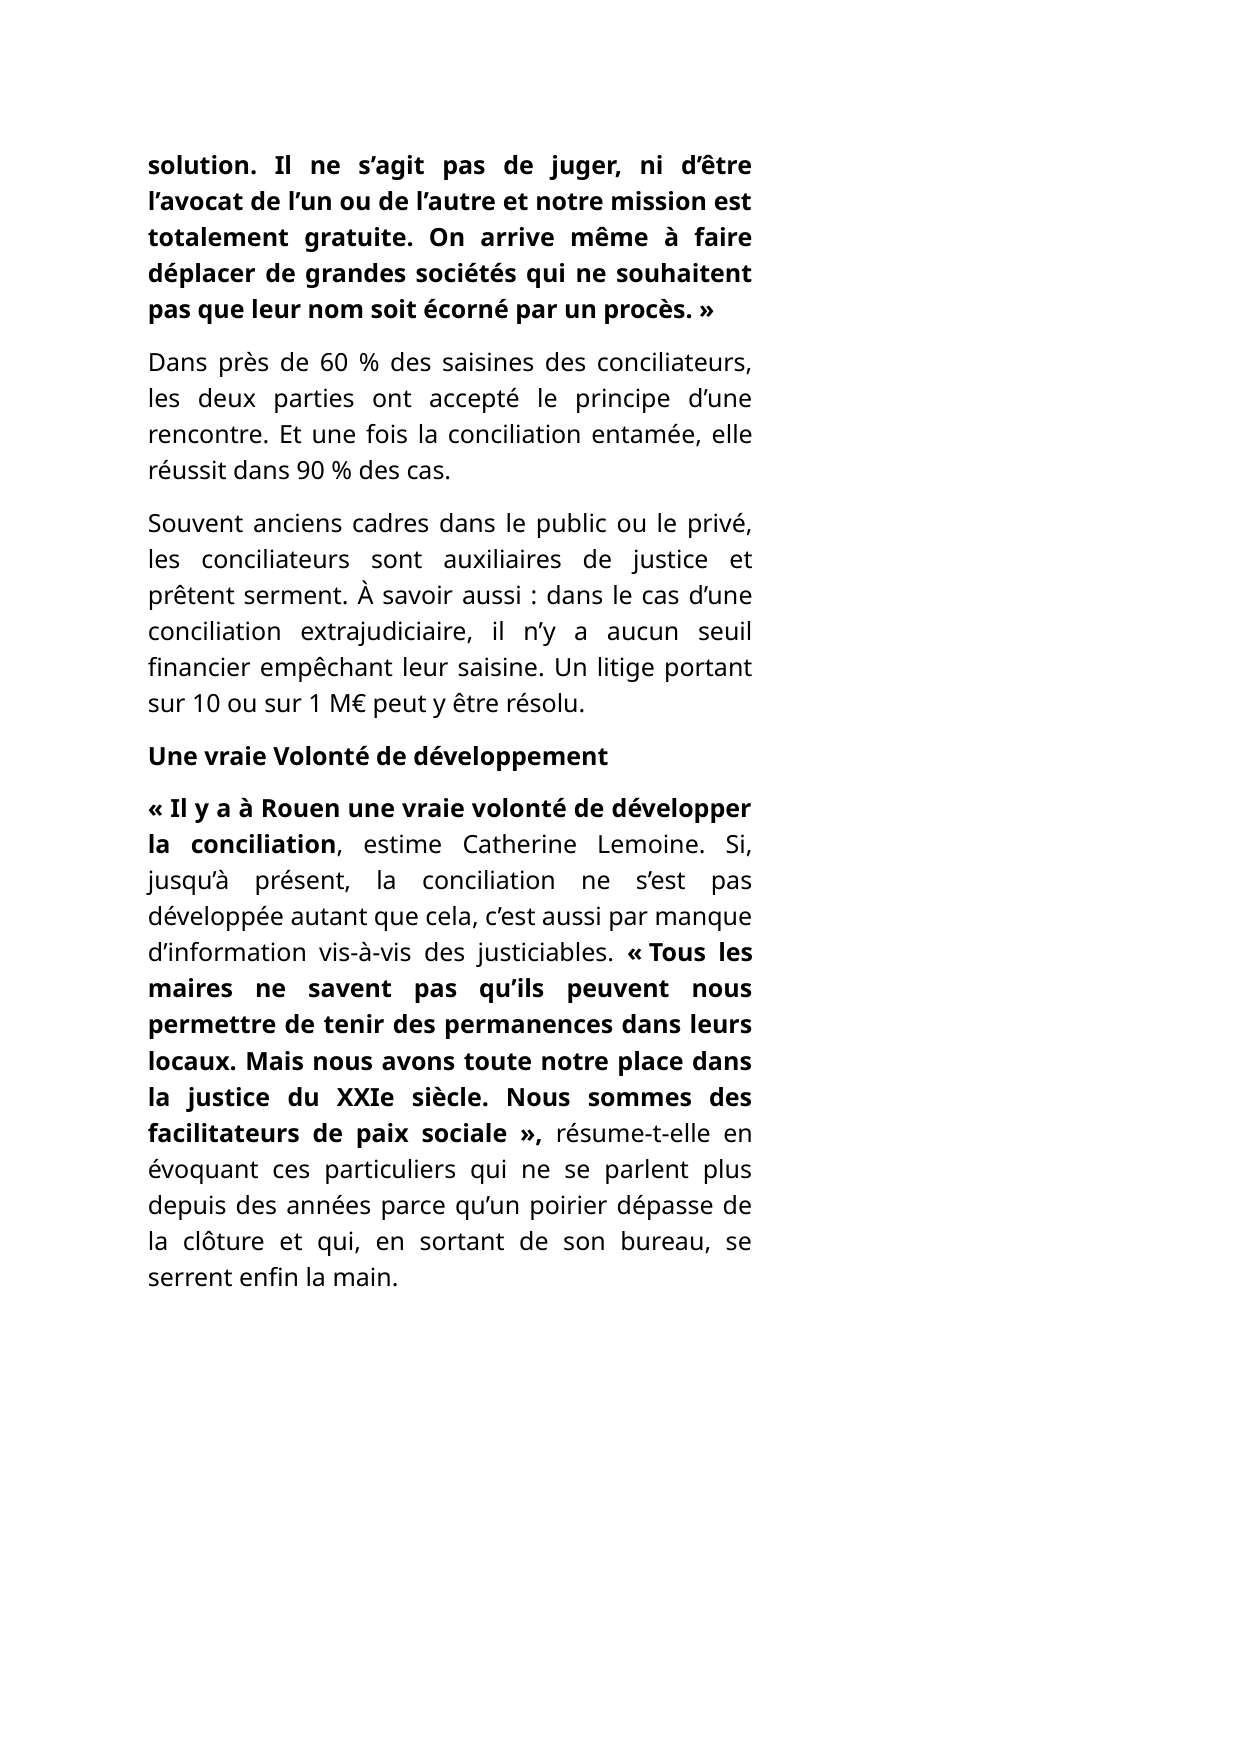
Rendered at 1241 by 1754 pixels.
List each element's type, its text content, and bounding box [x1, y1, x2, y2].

text Une vraie Volonté de développement [148, 738, 753, 772]
text solution. Il ne s’agit pas de juger, ni d’être l’avocat de l’un ou de l’autre et notre mission est totalement gratuite. On arrive même à faire déplacer de grandes sociétés qui ne souhaitent pas que leur nom soit écorné par un procès. » [148, 148, 753, 326]
text « Il y a à Rouen une vraie volonté de développer la conciliation, estime Catherine Lemoine. Si, jusqu’à présent, la conciliation ne s’est pas développée autant que cela, c’est aussi par manque d’information vis-à-vis des justiciables. « Tous les maires ne savent pas qu’ils peuvent nous permettre de tenir des permanences dans leurs locaux. Mais nous avons toute notre place dans la justice du XXIe siècle. Nous sommes des facilitateurs de paix sociale », résume-t-elle en évoquant ces particuliers qui ne se parlent plus depuis des années parce qu’un poirier dépasse de la clôture et qui, en sortant de son bureau, se serrent enfin la main. [148, 791, 753, 1293]
text Souvent anciens cadres dans le public ou le privé, les conciliateurs sont auxiliaires de justice et prêtent serment. À savoir aussi : dans le cas d’une conciliation extrajudiciaire, il n’y a aucun seuil financier empêchant leur saisine. Un litige portant sur 10 ou sur 1 M€ peut y être résolu. [148, 505, 753, 719]
text Dans près de 60 % des saisines des conciliateurs, les deux parties ont accepté le principe d’une rencontre. Et une fois la conciliation entamée, elle réussit dans 90 % des cas. [148, 344, 753, 487]
